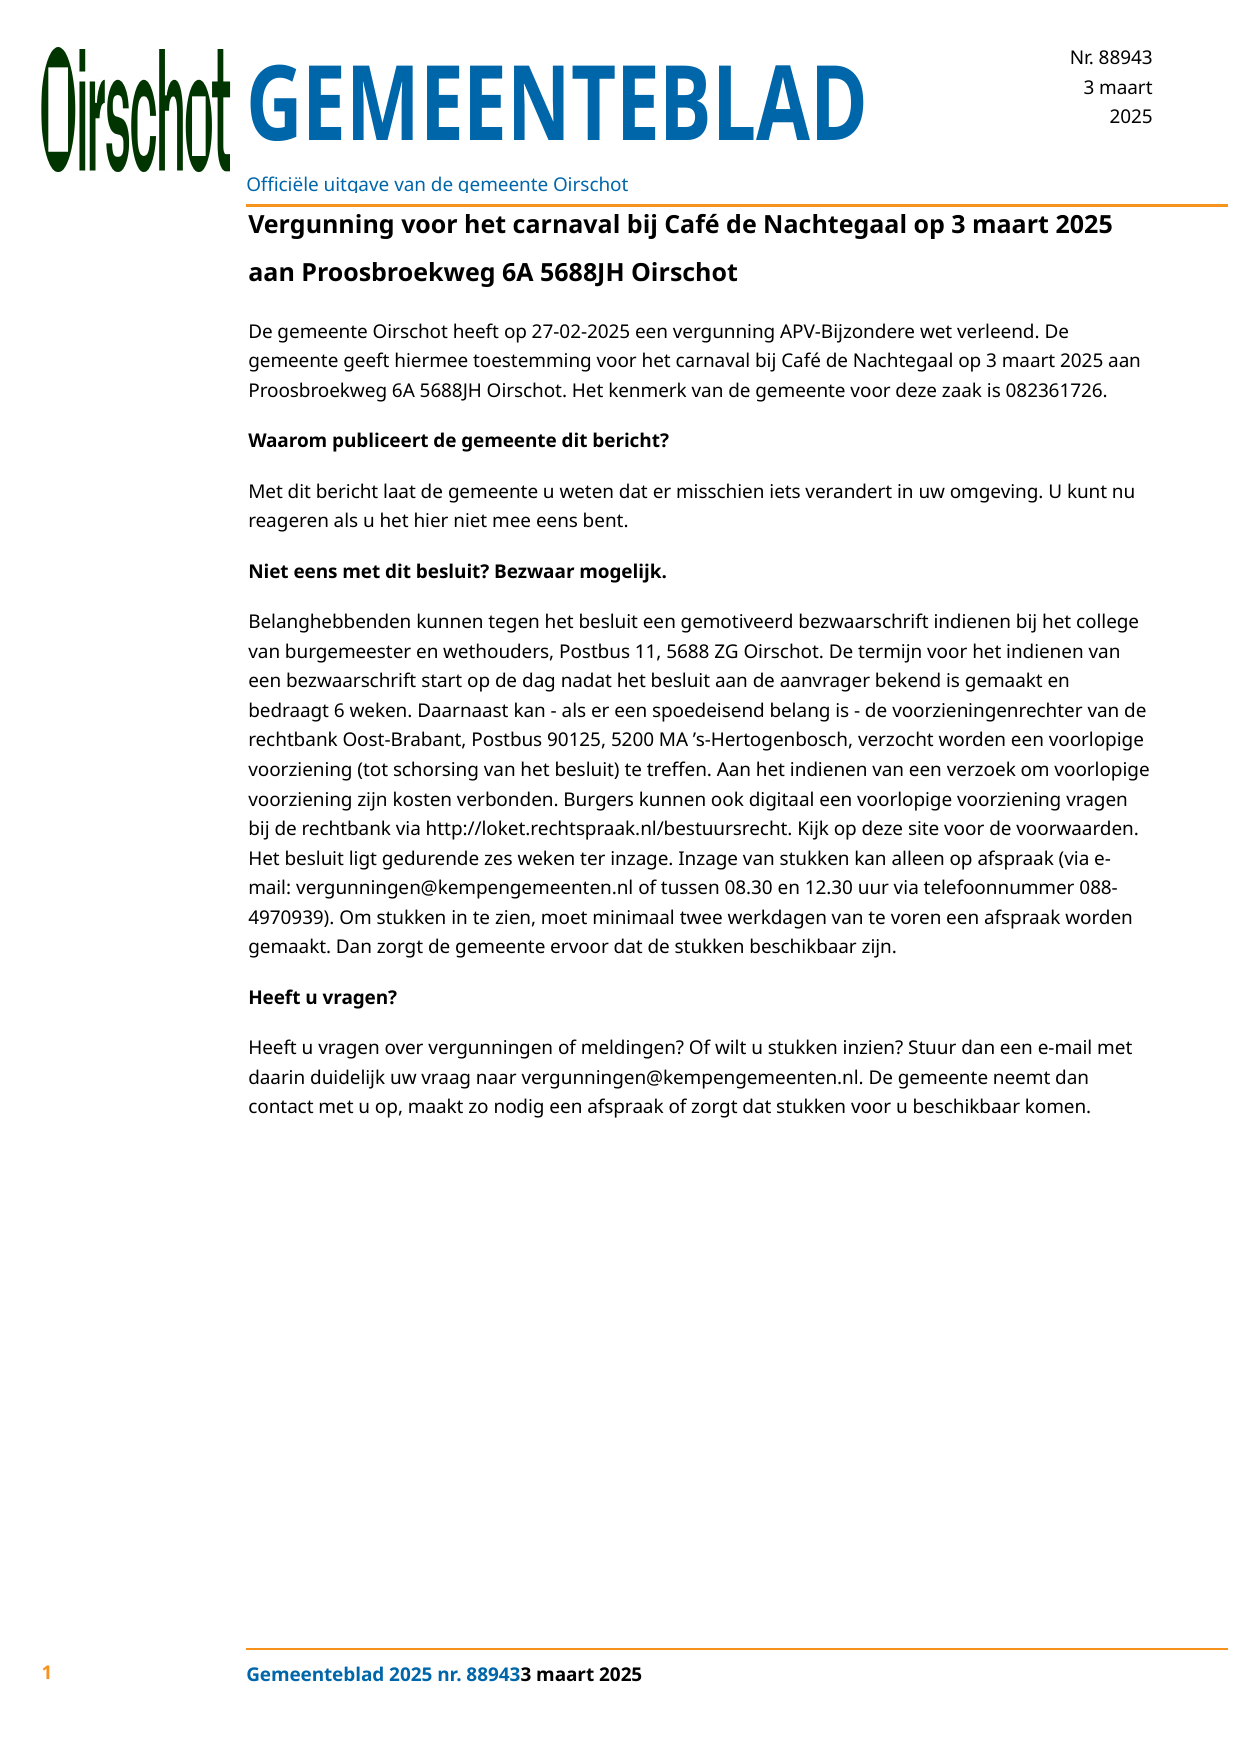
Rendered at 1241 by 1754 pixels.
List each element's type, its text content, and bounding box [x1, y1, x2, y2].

text Heeft u vragen? [248, 984, 1152, 1010]
text Met dit bericht laat de gemeente u weten dat er misschien iets verandert in uw omgeving. U kunt nu reageren als u het hier niet mee eens bent. [248, 478, 1152, 533]
text Waarom publiceert de gemeente dit bericht? [248, 427, 1152, 453]
picture [41, 47, 231, 172]
text De gemeente Oirschot heeft op 27-02-2025 een vergunning APV-Bijzondere wet verleend. De gemeente geeft hiermee toestemming voor het carnaval bij Café de Nachtegaal op 3 maart 2025 aan Proosbroekweg 6A 5688JH Oirschot. Het kenmerk van de gemeente voor deze zaak is 082361726. [248, 318, 1152, 403]
text Belanghebbenden kunnen tegen het besluit een gemotiveerd bezwaarschrift indienen bij het college van burgemeester en wethouders, Postbus 11, 5688 ZG Oirschot. De termijn voor het indienen van een bezwaarschrift start op de dag nadat het besluit aan de aanvrager bekend is gemaakt en bedraagt 6 weken. Daarnaast kan - als er een spoedeisend belang is - de voorzieningenrechter van de rechtbank Oost-Brabant, Postbus 90125, 5200 MA ’s-Hertogenbosch, verzocht worden een voorlopige voorziening (tot schorsing van het besluit) te treffen. Aan het indienen van een verzoek om voorlopige voorziening zijn kosten verbonden. Burgers kunnen ook digitaal een voorlopige voorziening vragen bij de rechtbank via http://loket.rechtspraak.nl/bestuursrecht. Kijk op deze site voor de voorwaarden. Het besluit ligt gedurende zes weken ter inzage. Inzage van stukken kan alleen op afspraak (via e-mail: vergunningen@kempengemeenten.nl of tussen 08.30 en 12.30 uur via telefoonnummer 088-4970939). Om stukken in te zien, moet minimaal twee werkdagen van te voren een afspraak worden gemaakt. Dan zorgt de gemeente ervoor dat de stukken beschikbaar zijn. [248, 608, 1152, 959]
text Vergunning voor het carnaval bij Café de Nachtegaal op 3 maart 2025 aan Proosbroekweg 6A 5688JH Oirschot [248, 207, 1152, 288]
text Niet eens met dit besluit? Bezwaar mogelijk. [248, 558, 1152, 584]
text Heeft u vragen over vergunningen of meldingen? Of wilt u stukken inzien? Stuur dan een e-mail met daarin duidelijk uw vraag naar vergunningen@kempengemeenten.nl. De gemeente neemt dan contact met u op, maakt zo nodig een afspraak of zorgt dat stukken voor u beschikbaar komen. [248, 1034, 1152, 1119]
